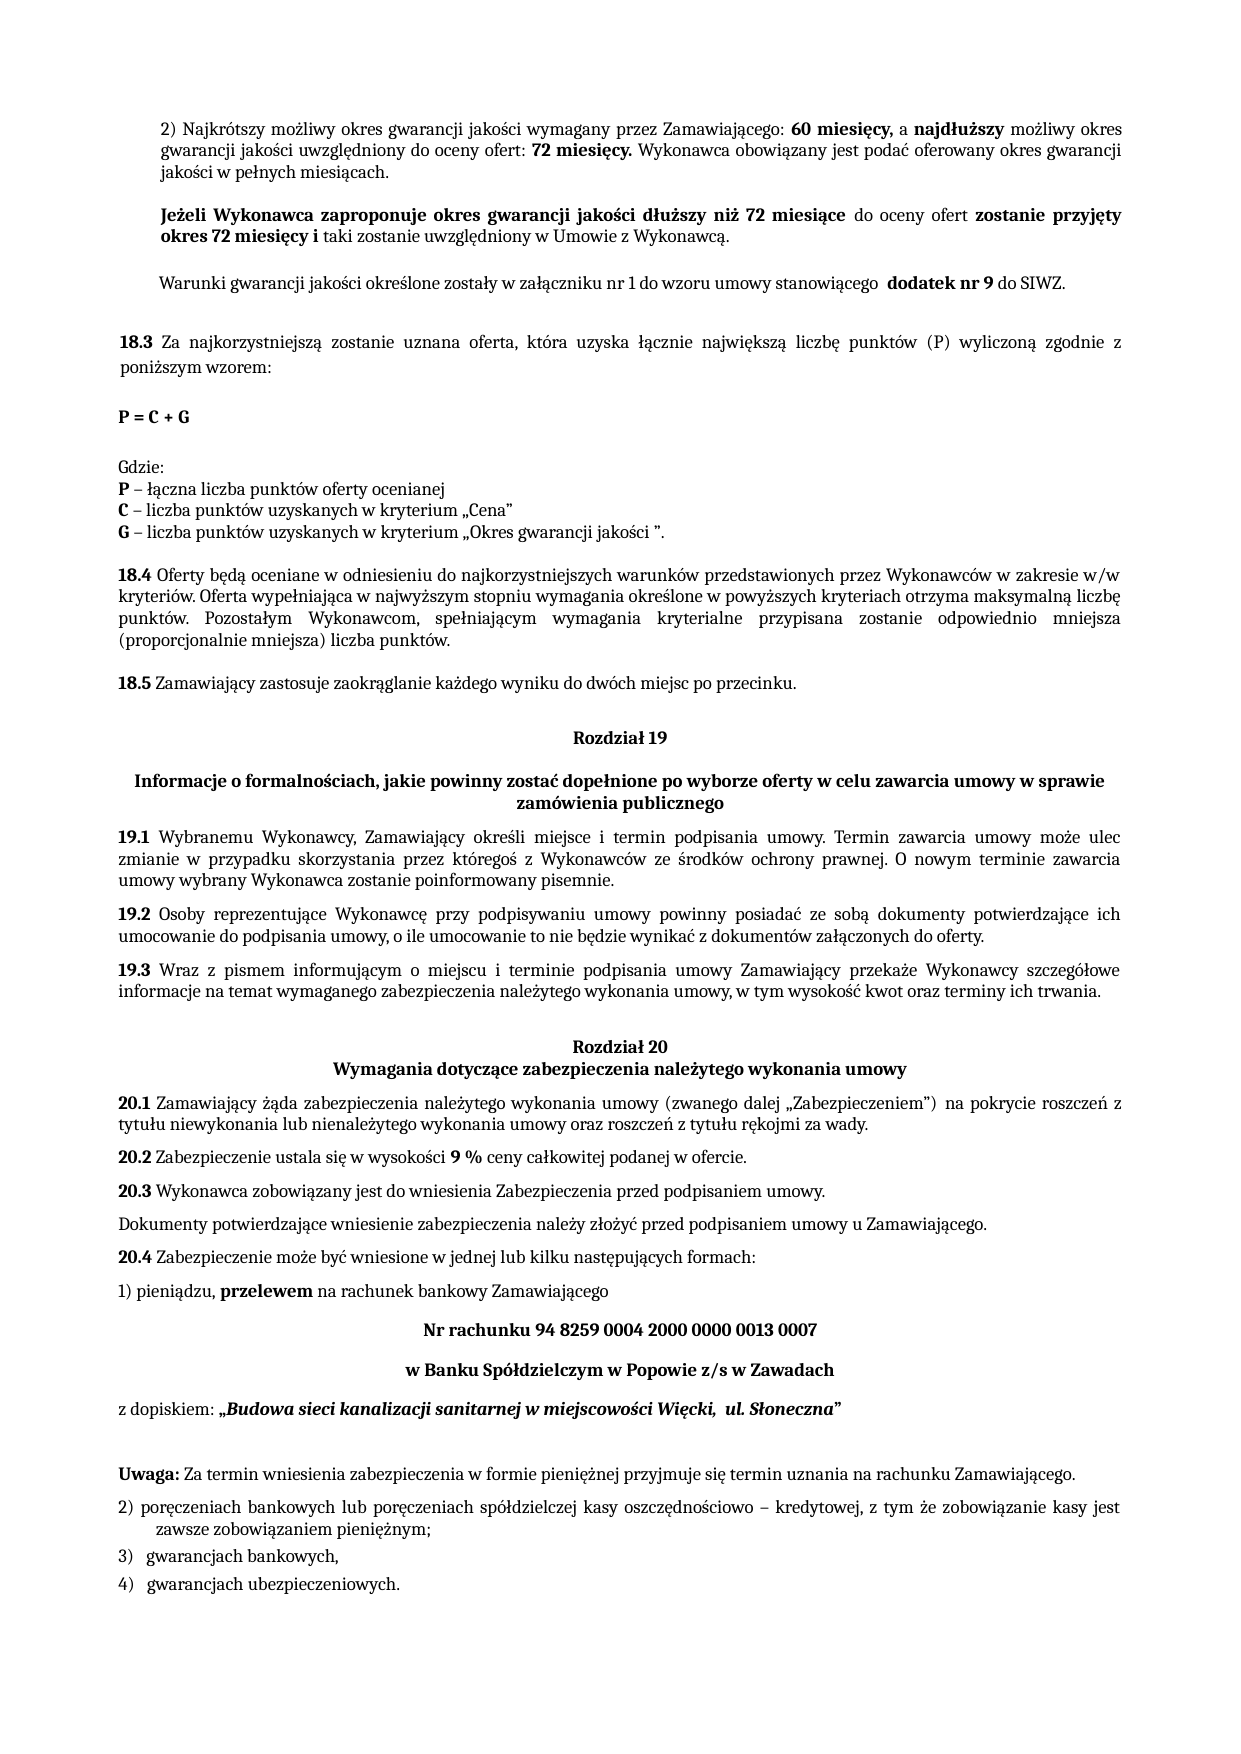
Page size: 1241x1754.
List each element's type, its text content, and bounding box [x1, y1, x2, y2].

text 20.3 Wykonawca zobowiązany jest do wniesienia Zabezpieczenia przed podpisaniem umowy. [118, 1180, 1122, 1202]
text P = C + G [118, 403, 1122, 428]
text z dopiskiem: „Budowa sieci kanalizacji sanitarnej w miejscowości Więcki, ul. Słoneczna” [118, 1398, 1122, 1420]
text 2) Najkrótszy możliwy okres gwarancji jakości wymagany przez Zamawiającego: 60 miesięcy, a najdłuższy możliwy okres gwarancji jakości uwzględniony do oceny ofert: 72 miesięcy. Wykonawca obowiązany jest podać oferowany okres gwarancji jakości w pełnych miesiącach. [161, 118, 1122, 183]
text 2) poręczeniach bankowych lub poręczeniach spółdzielczej kasy oszczędnościowo – kredytowej, z tym że zobowiązanie kasy jest zawsze zobowiązaniem pieniężnym; [118, 1497, 1122, 1540]
text P – łączna liczba punktów oferty ocenianej [118, 478, 1122, 500]
text Wymagania dotyczące zabezpieczenia należytego wykonania umowy [118, 1058, 1122, 1080]
text Uwaga: Za termin wniesienia zabezpieczenia w formie pieniężnej przyjmuje się termin uznania na rachunku Zamawiającego. [118, 1463, 1122, 1485]
text 20.1 Zamawiający żąda zabezpieczenia należytego wykonania umowy (zwanego dalej „Zabezpieczeniem”) na pokrycie roszczeń z tytułu niewykonania lub nienależytego wykonania umowy oraz roszczeń z tytułu rękojmi za wady. [118, 1092, 1122, 1135]
text 4) gwarancjach ubezpieczeniowych. [118, 1573, 1122, 1595]
text Jeżeli Wykonawca zaproponuje okres gwarancji jakości dłuższy niż 72 miesiące do oceny ofert zostanie przyjęty okres 72 miesięcy i taki zostanie uwzględniony w Umowie z Wykonawcą. [161, 204, 1122, 247]
text 20.4 Zabezpieczenie może być wniesione w jednej lub kilku następujących formach: [118, 1247, 1122, 1269]
text 1) pieniądzu, przelewem na rachunek bankowy Zamawiającego [118, 1280, 1122, 1302]
subtitle Rozdział 20 [118, 1037, 1122, 1058]
text Gdzie: [118, 453, 1122, 478]
text Informacje o formalnościach, jakie powinny zostać dopełnione po wyborze oferty w celu zawarcia umowy w sprawie zamówienia publicznego [118, 771, 1122, 814]
text 19.3 Wraz z pismem informującym o miejscu i terminie podpisania umowy Zamawiający przekaże Wykonawcy szczegółowe informacje na temat wymaganego zabezpieczenia należytego wykonania umowy, w tym wysokość kwot oraz terminy ich trwania. [118, 959, 1122, 1002]
text C – liczba punktów uzyskanych w kryterium „Cena” [118, 500, 1122, 521]
text w Banku Spółdzielczym w Popowie z/s w Zawadach [118, 1359, 1122, 1381]
text Dokumenty potwierdzające wniesienie zabezpieczenia należy złożyć przed podpisaniem umowy u Zamawiającego. [118, 1214, 1122, 1235]
text G – liczba punktów uzyskanych w kryterium „Okres gwarancji jakości ”. [118, 521, 1122, 543]
text Warunki gwarancji jakości określone zostały w załączniku nr 1 do wzoru umowy stanowiącego dodatek nr 9 do SIWZ. [158, 269, 1122, 294]
text 20.2 Zabezpieczenie ustala się w wysokości 9 % ceny całkowitej podanej w ofercie. [118, 1147, 1122, 1169]
subtitle Rozdział 19 [118, 728, 1122, 749]
text 18.3 Za najkorzystniejszą zostanie uznana oferta, która uzyska łącznie największą liczbę punktów (P) wyliczoną zgodnie z poniższym wzorem: [120, 328, 1122, 378]
text 18.5 Zamawiający zastosuje zaokrąglanie każdego wyniku do dwóch miejsc po przecinku. [118, 672, 1122, 694]
text 19.1 Wybranemu Wykonawcy, Zamawiający określi miejsce i termin podpisania umowy. Termin zawarcia umowy może ulec zmianie w przypadku skorzystania przez któregoś z Wykonawców ze środków ochrony prawnej. O nowym terminie zawarcia umowy wybrany Wykonawca zostanie poinformowany pisemnie. [118, 827, 1122, 891]
text 19.2 Osoby reprezentujące Wykonawcę przy podpisywaniu umowy powinny posiadać ze sobą dokumenty potwierdzające ich umocowanie do podpisania umowy, o ile umocowanie to nie będzie wynikać z dokumentów załączonych do oferty. [118, 904, 1122, 947]
text Nr rachunku 94 8259 0004 2000 0000 0013 0007 [118, 1320, 1122, 1341]
text 3) gwarancjach bankowych, [118, 1546, 1122, 1567]
text 18.4 Oferty będą oceniane w odniesieniu do najkorzystniejszych warunków przedstawionych przez Wykonawców w zakresie w/w kryteriów. Oferta wypełniająca w najwyższym stopniu wymagania określone w powyższych kryteriach otrzyma maksymalną liczbę punktów. Pozostałym Wykonawcom, spełniającym wymagania kryterialne przypisana zostanie odpowiednio mniejsza (proporcjonalnie mniejsza) liczba punktów. [118, 564, 1122, 651]
